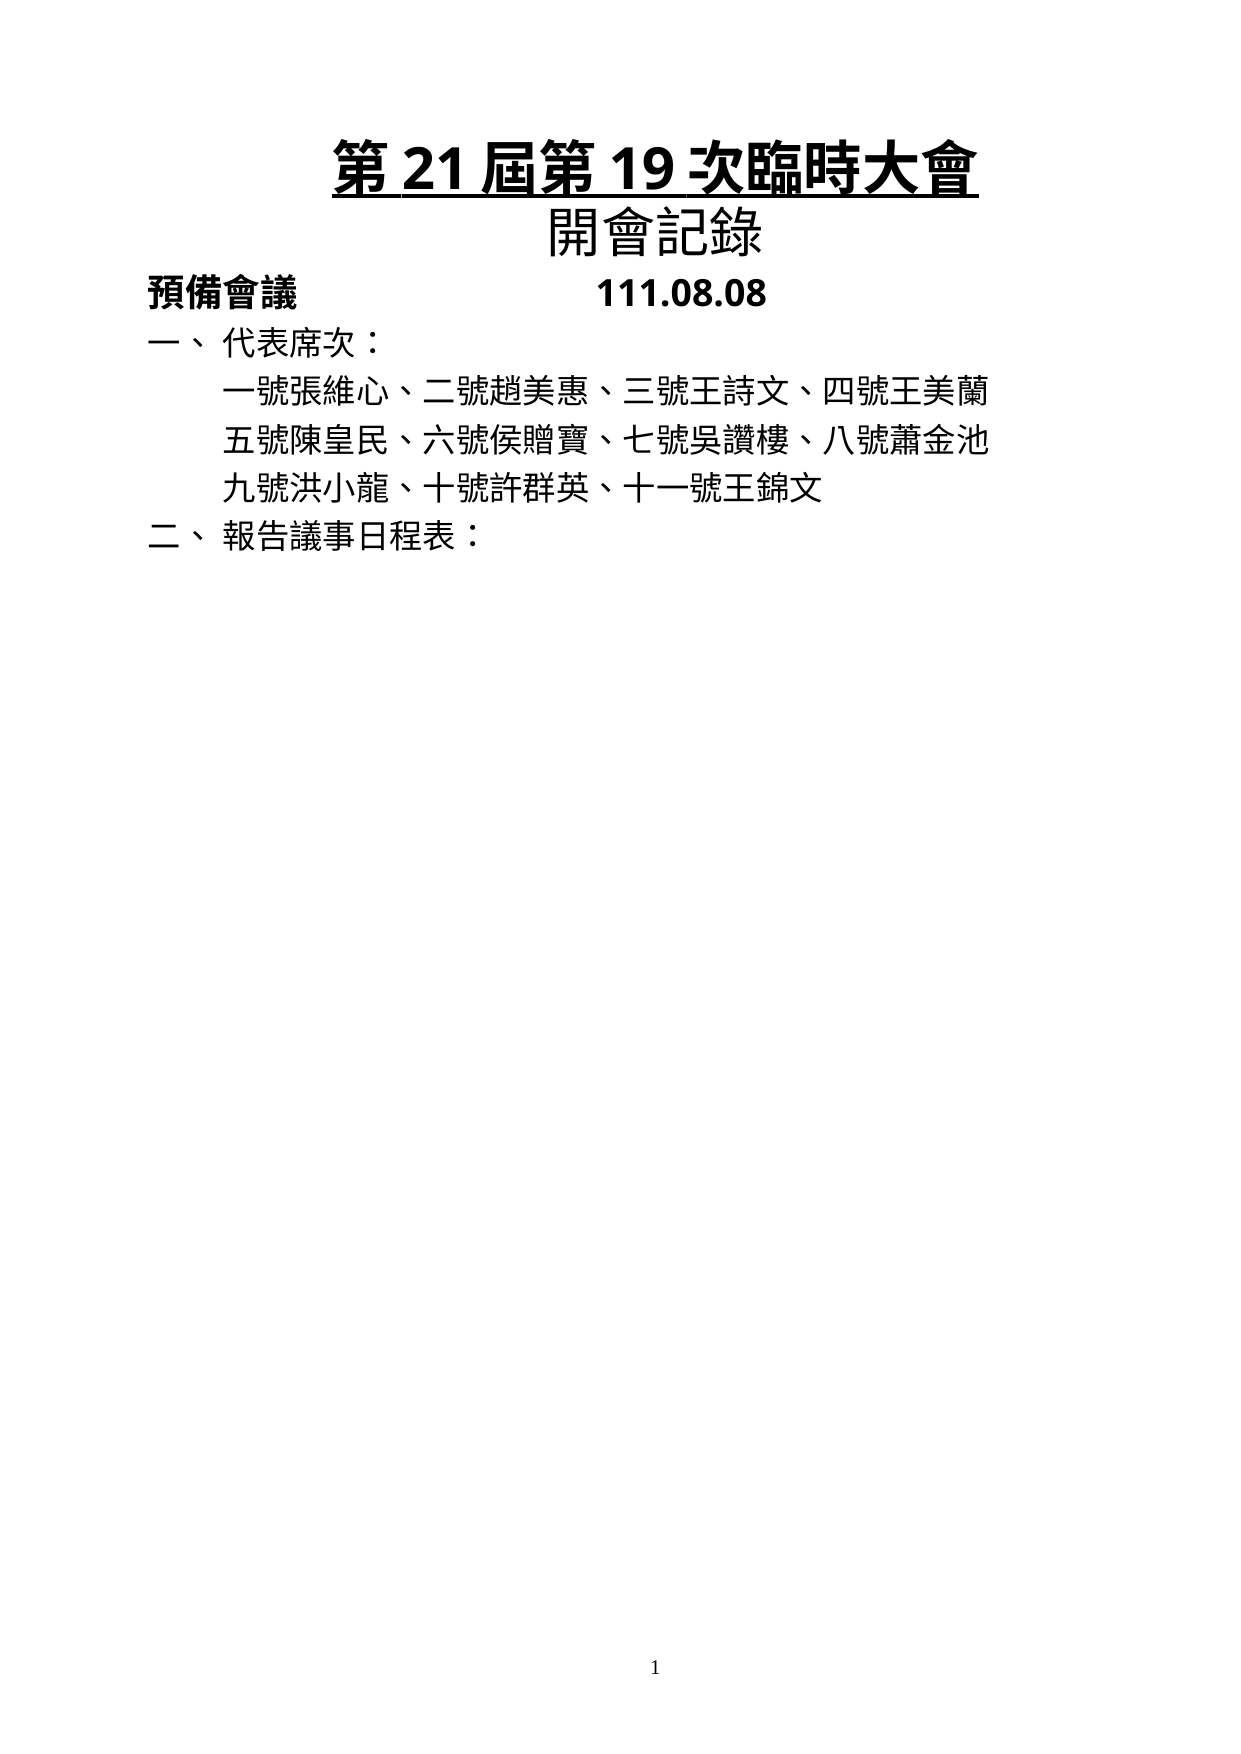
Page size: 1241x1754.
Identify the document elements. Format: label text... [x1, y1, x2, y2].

text 預備會議 111.08.08 [148, 263, 1216, 317]
list 代表席次： [148, 317, 1162, 365]
text 第21屆第19次臨時大會 [148, 106, 1162, 211]
text 九號洪小龍、十號許群英、十一號王錦文 [223, 462, 1162, 510]
text 開會記錄 [148, 211, 1162, 263]
text 五號陳皇民、六號侯贈寶、七號吳讚樓、八號蕭金池 [223, 413, 1162, 462]
list 報告議事日程表： [148, 510, 1162, 558]
text 一號張維心、二號趙美惠、三號王詩文、四號王美蘭 [223, 365, 1162, 413]
